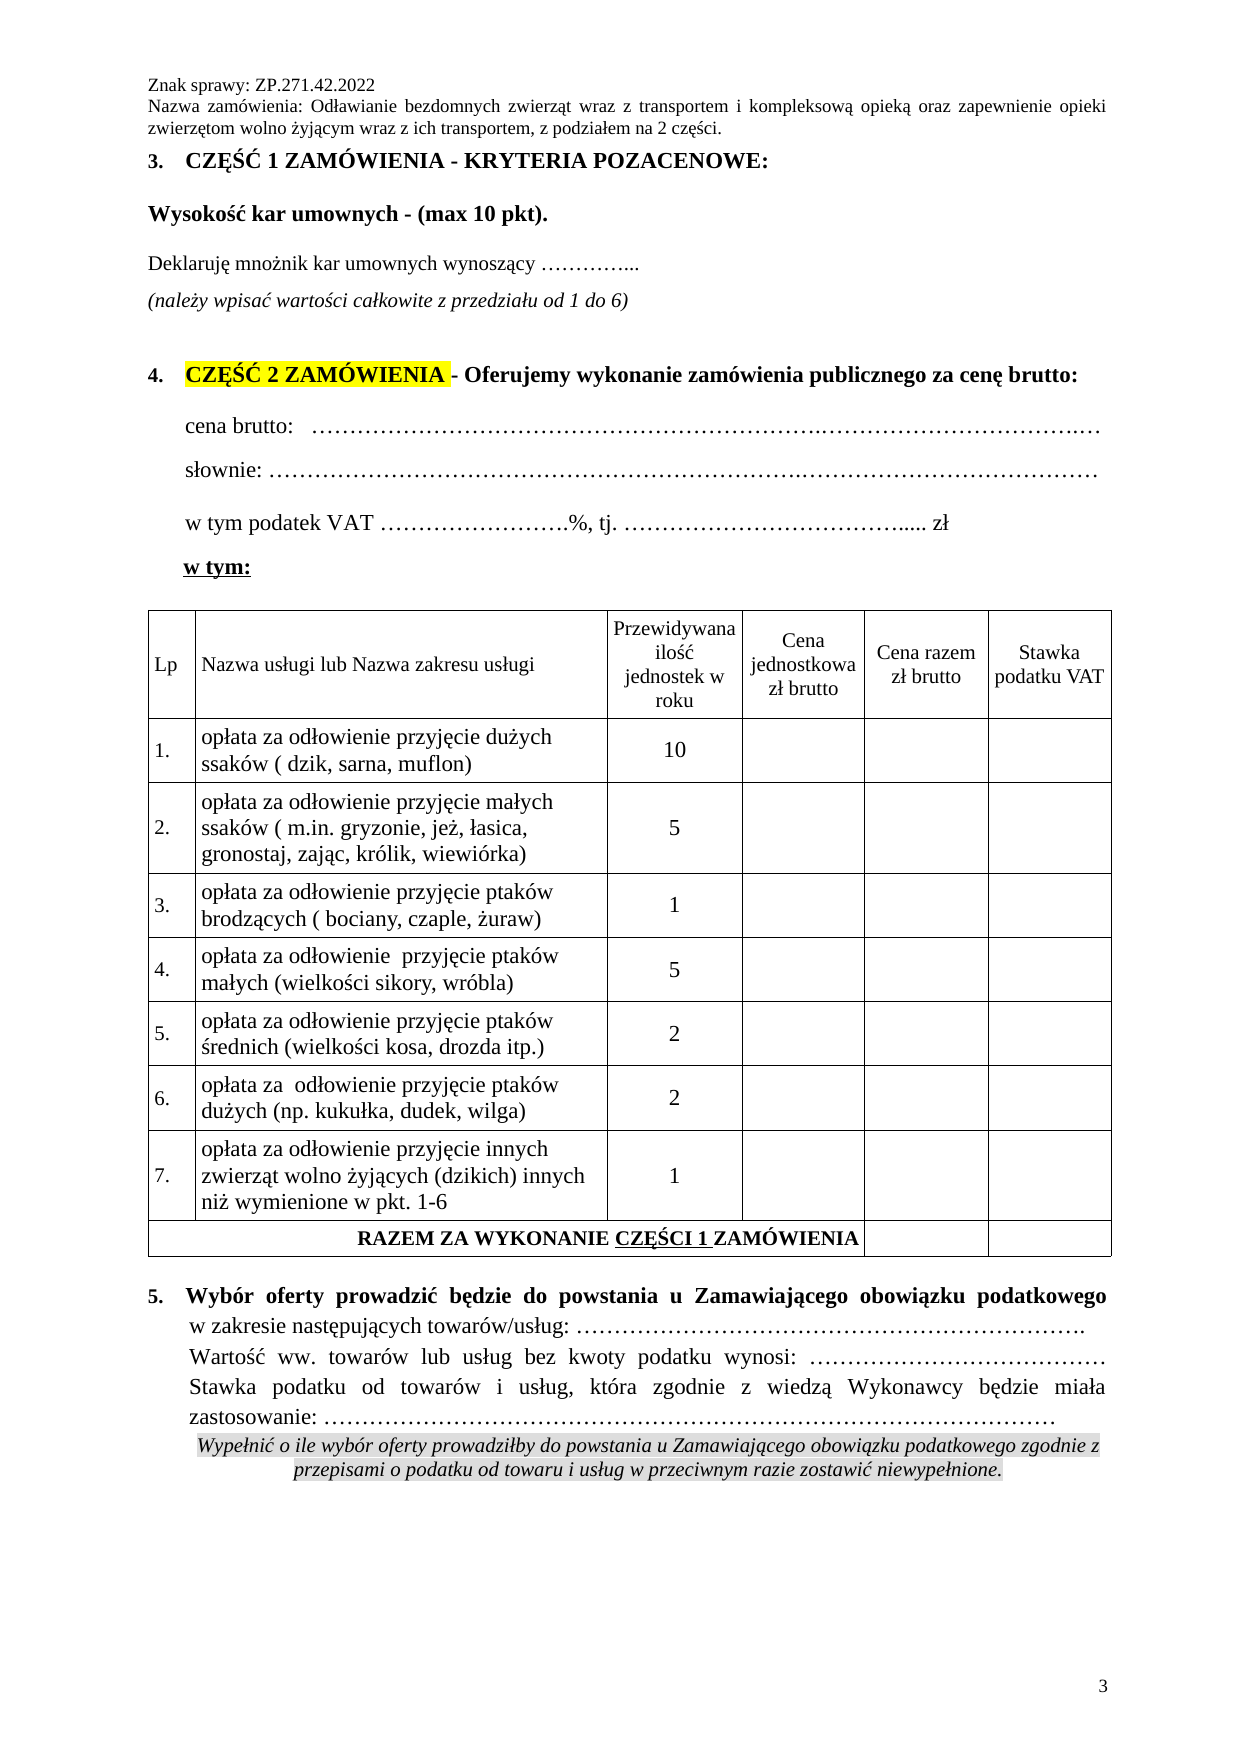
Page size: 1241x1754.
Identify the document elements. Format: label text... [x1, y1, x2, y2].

table_cell [865, 1002, 988, 1065]
table_cell [989, 1131, 1111, 1220]
table_cell 2 [608, 1002, 742, 1065]
list Wybór oferty prowadzić będzie do powstania u Zamawiającego obowiązku podatkowego w zakresie następujących towarów/usług: …………………………………………………………. [148, 1282, 1107, 1339]
table_cell [989, 783, 1111, 872]
text słownie: …………………………………………………………….………………………………… [148, 456, 1107, 483]
table_cell RAZEM ZA WYKONANIE CZĘŚCI 1 ZAMÓWIENIA [149, 1221, 864, 1256]
table_cell 5 [608, 938, 742, 1001]
list CZĘŚĆ 2 ZAMÓWIENIA - Oferujemy wykonanie zamówienia publicznego za cenę brutto: [148, 361, 1104, 387]
table_cell [865, 1221, 988, 1256]
table_cell opłata za odłowienie przyjęcie innych zwierząt wolno żyjących (dzikich) innych niż wymienione w pkt. 1-6 [196, 1131, 607, 1220]
text cena brutto: ………………………………………………………….…………………………….… [148, 412, 1107, 438]
list Wysokość kar umownych - (max 10 pkt). [148, 200, 1107, 227]
table_cell 2. [149, 783, 195, 872]
table_cell [865, 1066, 988, 1129]
table_cell [865, 874, 988, 937]
text Wypełnić o ile wybór oferty prowadziłby do powstania u Zamawiającego obowiązku podatkowego zgodnie z przepisami o podatku od towaru i usług w przeciwnym razie zostawić niewypełnione. [189, 1433, 1107, 1481]
text w tym podatek VAT …………………….%, tj. ………………………………..... zł [148, 509, 1107, 535]
table_cell [743, 1131, 864, 1220]
list CZĘŚĆ 1 ZAMÓWIENIA - KRYTERIA POZACENOWE: [148, 148, 1107, 174]
table_cell 2 [608, 1066, 742, 1129]
table_cell [743, 719, 864, 782]
table_cell [989, 938, 1111, 1001]
table_cell [865, 783, 988, 872]
table_cell [743, 1066, 864, 1129]
table_cell [989, 719, 1111, 782]
table_cell opłata za odłowienie przyjęcie małych ssaków ( m.in. gryzonie, jeż, łasica, gronostaj, zając, królik, wiewiórka) [196, 783, 607, 872]
table_cell [865, 938, 988, 1001]
table_cell [989, 1221, 1111, 1256]
table_cell [743, 783, 864, 872]
table_cell [743, 874, 864, 937]
table_cell 1. [149, 719, 195, 782]
table_cell 1 [608, 1131, 742, 1220]
table_cell [989, 874, 1111, 937]
text Wartość ww. towarów lub usług bez kwoty podatku wynosi: ………………………………… Stawka podatku od towarów i usług, która zgodnie z wiedzą Wykonawcy będzie miała zastosowanie: …………………………………………………………………………………… [189, 1343, 1107, 1429]
table_header Nazwa usługi lub Nazwa zakresu usługi [196, 611, 607, 718]
table_cell [743, 1002, 864, 1065]
text Deklaruję mnożnik kar umownych wynoszący …………... [148, 251, 1107, 275]
table_cell 4. [149, 938, 195, 1001]
text (należy wpisać wartości całkowite z przedziału od 1 do 6) [148, 288, 1107, 312]
list w tym: [183, 553, 1107, 579]
table_cell [865, 1131, 988, 1220]
table_cell opłata za odłowienie przyjęcie ptaków dużych (np. kukułka, dudek, wilga) [196, 1066, 607, 1129]
table_cell 3. [149, 874, 195, 937]
table_cell 5 [608, 783, 742, 872]
table_header Stawka podatku VAT [989, 611, 1111, 718]
table_cell opłata za odłowienie przyjęcie dużych ssaków ( dzik, sarna, muflon) [196, 719, 607, 782]
table_cell opłata za odłowienie przyjęcie ptaków małych (wielkości sikory, wróbla) [196, 938, 607, 1001]
table_cell 5. [149, 1002, 195, 1065]
table_cell [989, 1066, 1111, 1129]
table_cell 10 [608, 719, 742, 782]
table_cell 1 [608, 874, 742, 937]
table_cell opłata za odłowienie przyjęcie ptaków brodzących ( bociany, czaple, żuraw) [196, 874, 607, 937]
table_cell 6. [149, 1066, 195, 1129]
table_header Cena jednostkowa zł brutto [743, 611, 864, 718]
table_cell [989, 1002, 1111, 1065]
table_cell [865, 719, 988, 782]
table_header Cena razem zł brutto [865, 611, 988, 718]
table_cell [743, 938, 864, 1001]
table_cell 7. [149, 1131, 195, 1220]
table_header Lp [149, 611, 195, 718]
table_cell opłata za odłowienie przyjęcie ptaków średnich (wielkości kosa, drozda itp.) [196, 1002, 607, 1065]
table_header Przewidywana ilość jednostek w roku [608, 611, 742, 718]
